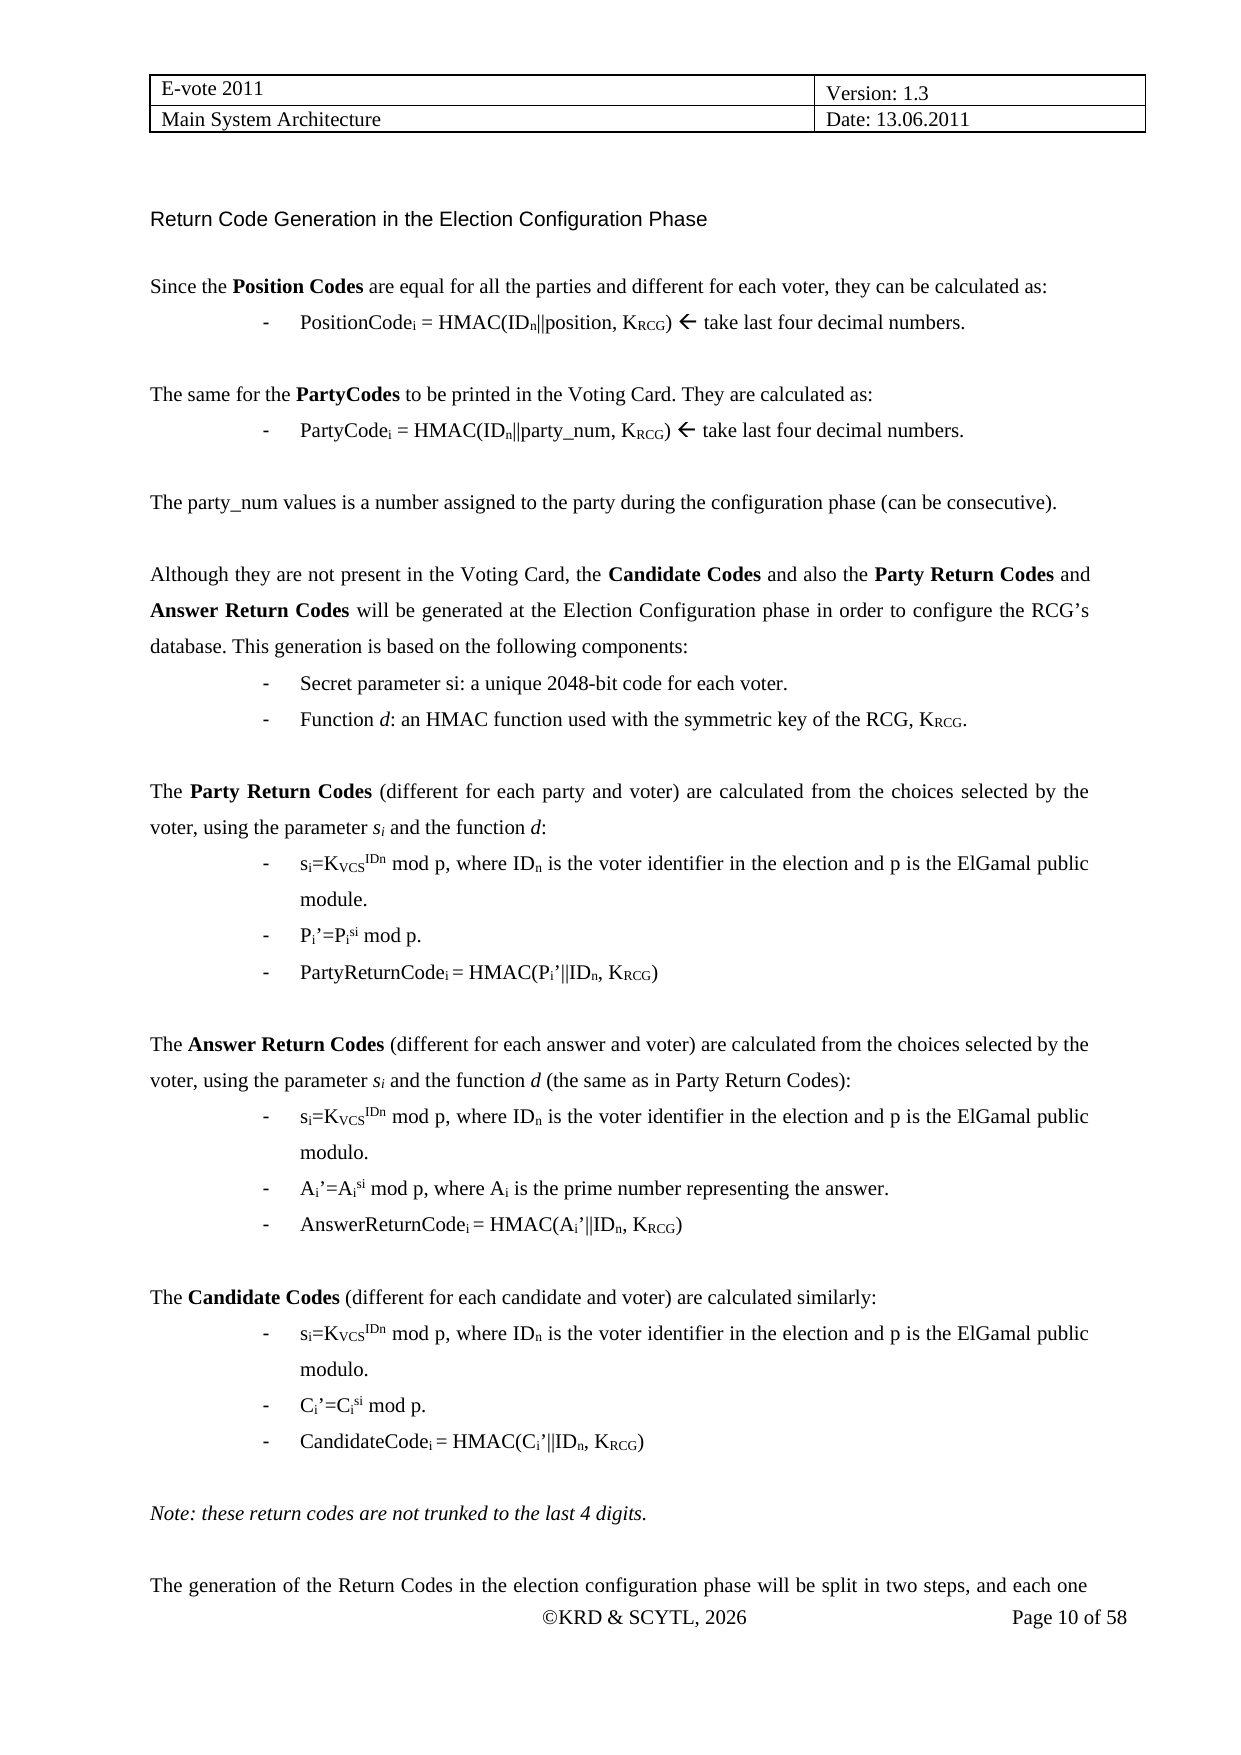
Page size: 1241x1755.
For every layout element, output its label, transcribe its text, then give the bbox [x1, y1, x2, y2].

list PartyReturnCodei = HMAC(Pi’||IDn, KRCG) [262, 959, 1090, 984]
text The generation of the Return Codes in the election configuration phase will be split in two steps, and each one [150, 1573, 1090, 1597]
list Pi’=Pisi mod p. [262, 923, 1090, 947]
text The Party Return Codes (different for each party and voter) are calculated from the choices selected by the voter, using the parameter si and the function d: [150, 779, 1090, 839]
text Although they are not present in the Voting Card, the Candidate Codes and also the Party Return Codes and Answer Return Codes will be generated at the Election Configuration phase in order to configure the RCG’s database. This generation is based on the following components: [150, 562, 1090, 658]
list CandidateCodei = HMAC(Ci’||IDn, KRCG) [262, 1429, 1090, 1453]
text The party_num values is a number assigned to the party during the configuration phase (can be consecutive). [150, 490, 1090, 514]
list Ci’=Cisi mod p. [262, 1393, 1090, 1417]
list AnswerReturnCodei = HMAC(Ai’||IDn, KRCG) [262, 1212, 1090, 1236]
list Secret parameter si: a unique 2048-bit code for each voter. [262, 670, 1090, 694]
text Since the Position Codes are equal for all the parties and different for each voter, they can be calculated as: [150, 273, 1090, 298]
subtitle Return Code Generation in the Election Configuration Phase [150, 206, 1090, 231]
list Ai’=Aisi mod p, where Ai is the prime number representing the answer. [262, 1176, 1090, 1200]
text The same for the PartyCodes to be printed in the Voting Card. They are calculated as: [150, 382, 1090, 406]
text The Answer Return Codes (different for each answer and voter) are calculated from the choices selected by the voter, using the parameter si and the function d (the same as in Party Return Codes): [150, 1032, 1090, 1092]
list PositionCodei = HMAC(IDn||position, KRCG)  take last four decimal numbers. [262, 309, 1090, 334]
text Note: these return codes are not trunked to the last 4 digits. [150, 1501, 1090, 1525]
text The Candidate Codes (different for each candidate and voter) are calculated similarly: [150, 1284, 1090, 1309]
list PartyCodei = HMAC(IDn||party_num, KRCG)  take last four decimal numbers. [262, 418, 1090, 442]
list Function d: an HMAC function used with the symmetric key of the RCG, KRCG. [262, 707, 1090, 731]
list si=KVCSIDn mod p, where IDn is the voter identifier in the election and p is the ElGamal public module. [262, 851, 1090, 911]
list si=KVCSIDn mod p, where IDn is the voter identifier in the election and p is the ElGamal public modulo. [262, 1321, 1090, 1381]
list si=KVCSIDn mod p, where IDn is the voter identifier in the election and p is the ElGamal public modulo. [262, 1104, 1090, 1164]
